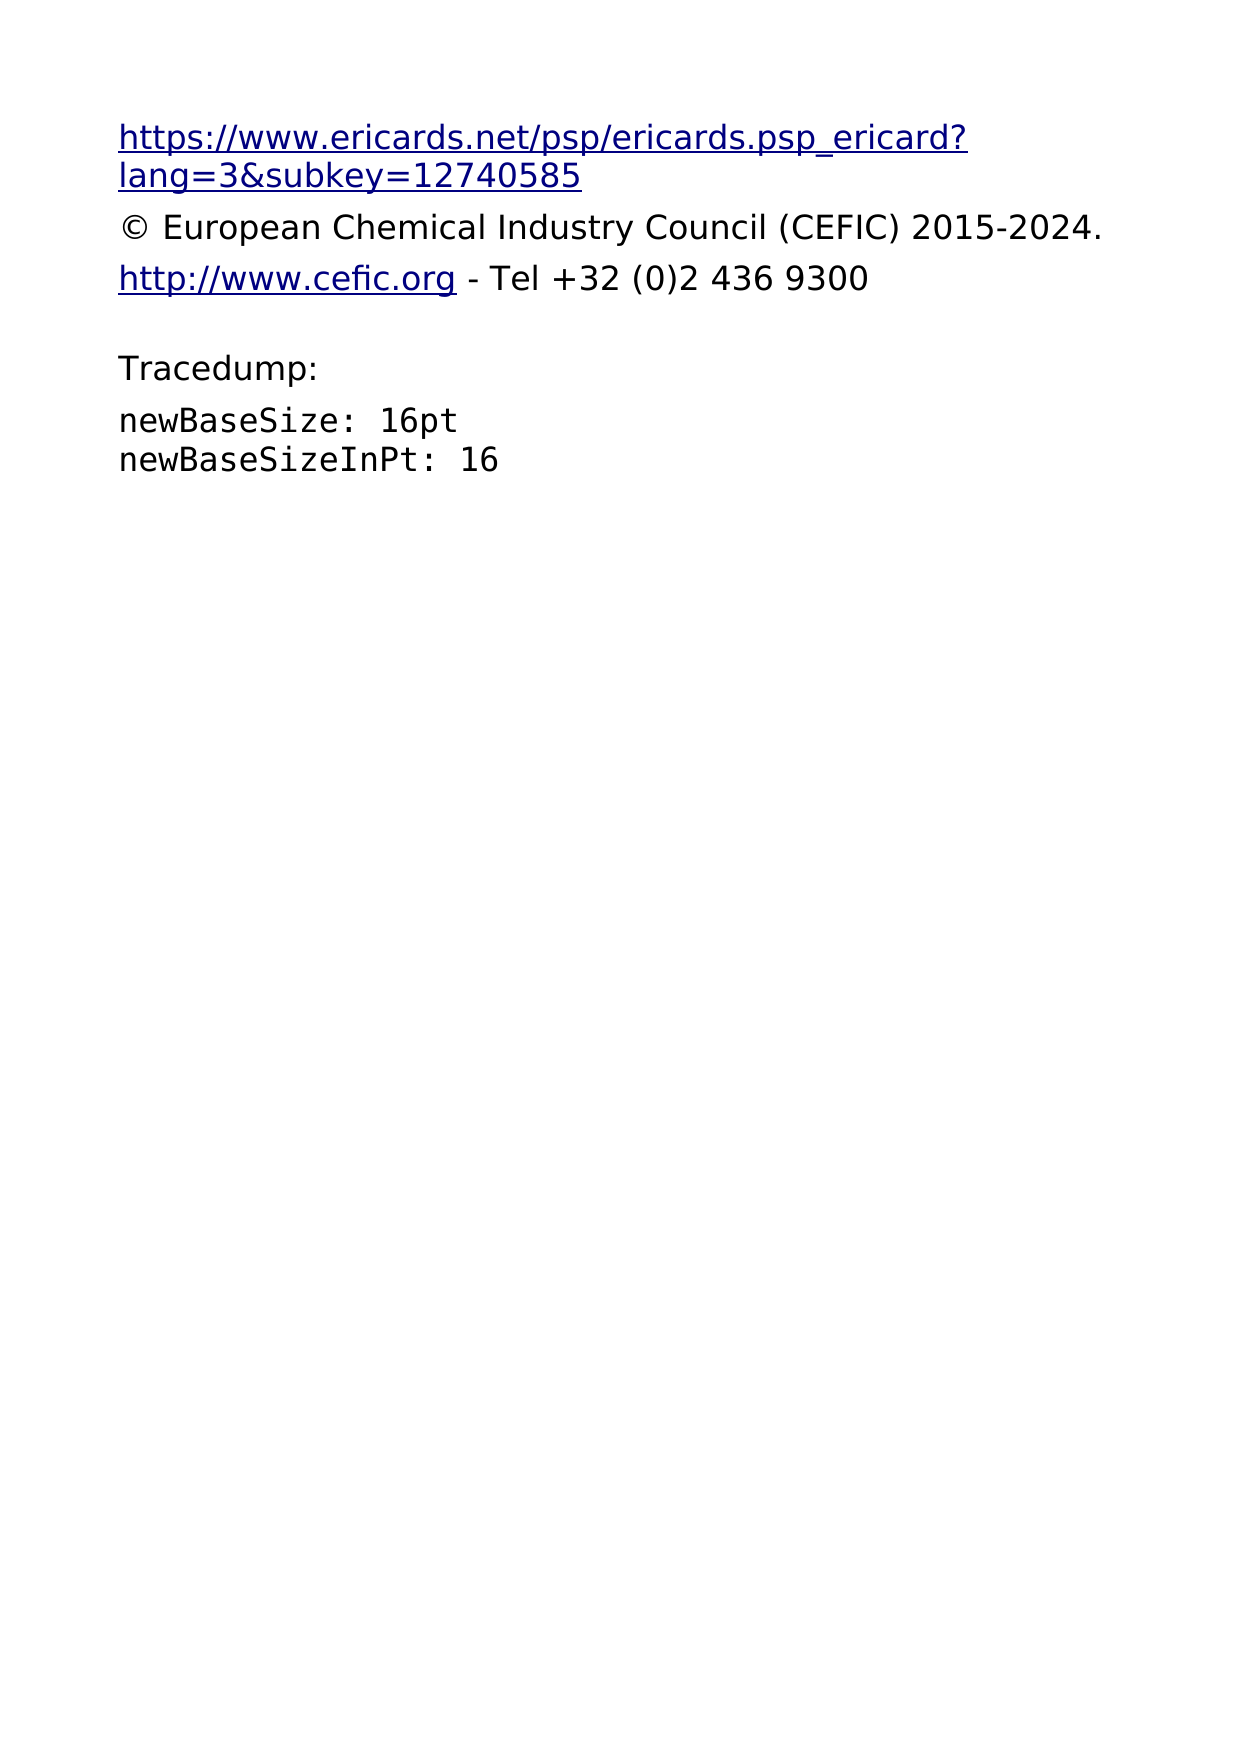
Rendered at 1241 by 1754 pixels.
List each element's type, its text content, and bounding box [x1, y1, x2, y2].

text Tracedump: [118, 311, 1122, 389]
text http://www.cefic.org - Tel +32 (0)2 436 9300 [118, 260, 1122, 298]
text newBaseSize: 16pt newBaseSizeInPt: 16 [118, 401, 1122, 479]
text https://www.ericards.net/psp/ericards.psp_ericard?lang=3&subkey=12740585 [118, 118, 1122, 196]
text © European Chemical Industry Council (CEFIC) 2015-2024. [118, 208, 1122, 247]
